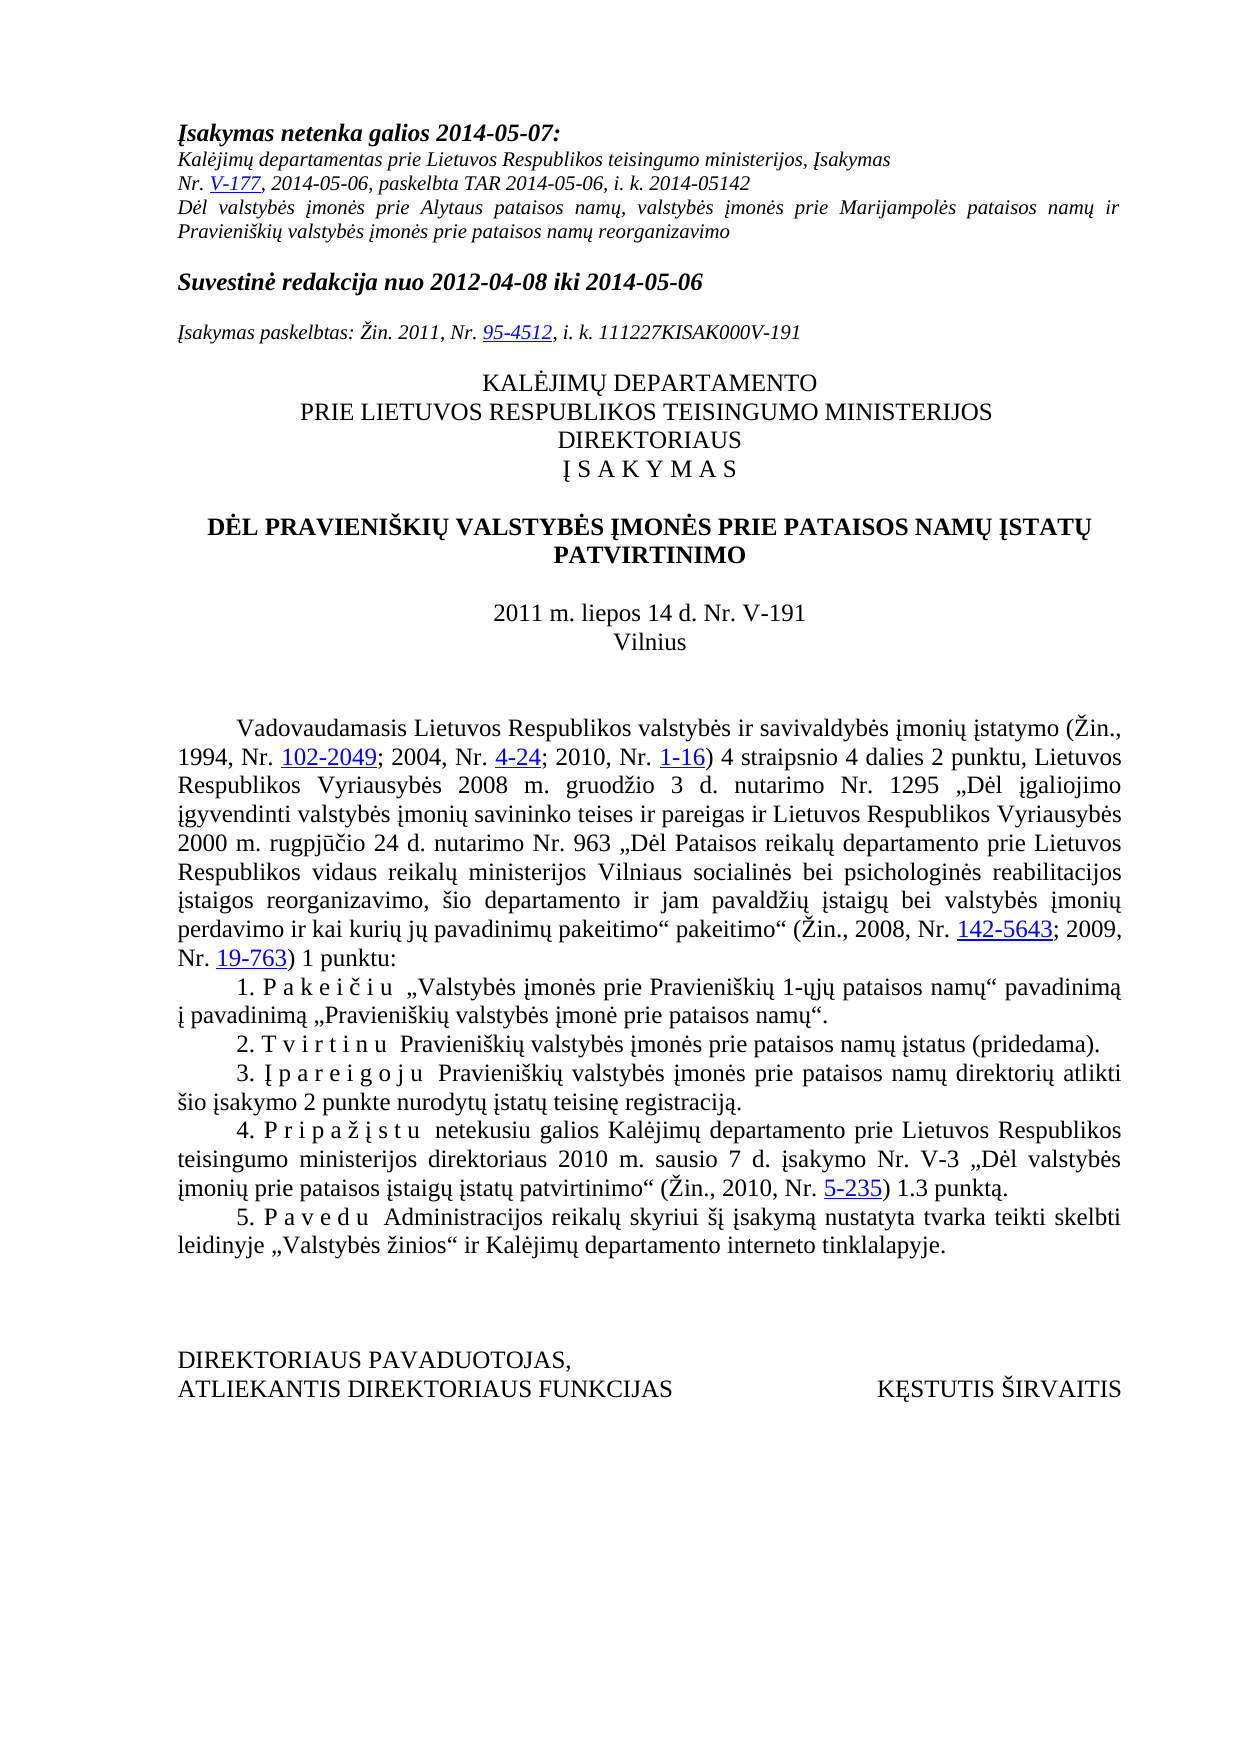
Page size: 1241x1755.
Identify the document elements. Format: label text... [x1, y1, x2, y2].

text atliekantis direktoriaus funkcijas Kęstutis Širvaitis [177, 1374, 1122, 1403]
text PRIE LIETUVOS RESPUBLIKOS TEISINGUMO MINISTERIJOS [177, 397, 1122, 426]
text 3. Įpareigoju Pravieniškių valstybės įmonės prie pataisos namų direktorių atlikti šio įsakymo 2 punkte nurodytų įstatų teisinę registraciją. [177, 1058, 1122, 1116]
text 2. Tvirtinu Pravieniškių valstybės įmonės prie pataisos namų įstatus (pridedama). [177, 1029, 1122, 1058]
text Vilnius [177, 627, 1122, 656]
text DĖL PRAVIENIŠKIŲ VALSTYBĖS ĮMONĖS PRIE PATAISOS NAMŲ ĮSTATŲ PATVIRTINIMO [177, 512, 1122, 569]
text Įsakymas netenka galios 2014-05-07: [177, 118, 1122, 147]
text 4. Pripažįstu netekusiu galios Kalėjimų departamento prie Lietuvos Respublikos teisingumo ministerijos direktoriaus 2010 m. sausio 7 d. įsakymo Nr. V-3 „Dėl valstybės įmonių prie pataisos įstaigų įstatų patvirtinimo“ (Žin., 2010, Nr. 5-235) 1.3 punktą. [177, 1116, 1122, 1202]
text KALĖJIMŲ DEPARTAMENTO [177, 368, 1122, 397]
text 2011 m. liepos 14 d. Nr. V-191 [177, 598, 1122, 627]
text DIREKTORIAUS [177, 426, 1122, 454]
text Kalėjimų departamentas prie Lietuvos Respublikos teisingumo ministerijos, Įsakymas [177, 147, 1122, 171]
text ĮSAKYMAS [177, 454, 1122, 483]
text Direktoriaus pavaduotojas, [177, 1346, 1122, 1374]
text Suvestinė redakcija nuo 2012-04-08 iki 2014-05-06 [177, 267, 1122, 296]
text Dėl valstybės įmonės prie Alytaus pataisos namų, valstybės įmonės prie Marijampolės pataisos namų ir Pravieniškių valstybės įmonės prie pataisos namų reorganizavimo [177, 195, 1122, 243]
text 1. Pakeičiu „Valstybės įmonės prie Pravieniškių 1-ųjų pataisos namų“ pavadinimą į pavadinimą „Pravieniškių valstybės įmonė prie pataisos namų“. [177, 972, 1122, 1029]
text Vadovaudamasis Lietuvos Respublikos valstybės ir savivaldybės įmonių įstatymo (Žin., 1994, Nr. 102-2049; 2004, Nr. 4-24; 2010, Nr. 1-16) 4 straipsnio 4 dalies 2 punktu, Lietuvos Respublikos Vyriausybės 2008 m. gruodžio 3 d. nutarimo Nr. 1295 „Dėl įgaliojimo įgyvendinti valstybės įmonių savininko teises ir pareigas ir Lietuvos Respublikos Vyriausybės 2000 m. rugpjūčio 24 d. nutarimo Nr. 963 „Dėl Pataisos reikalų departamento prie Lietuvos Respublikos vidaus reikalų ministerijos Vilniaus socialinės bei psichologinės reabilitacijos įstaigos reorganizavimo, šio departamento ir jam pavaldžių įstaigų bei valstybės įmonių perdavimo ir kai kurių jų pavadinimų pakeitimo“ pakeitimo“ (Žin., 2008, Nr. 142-5643; 2009, Nr. 19-763) 1 punktu: [177, 713, 1122, 972]
text Nr. V-177, 2014-05-06, paskelbta TAR 2014-05-06, i. k. 2014-05142 [177, 171, 1122, 195]
text Įsakymas paskelbtas: Žin. 2011, Nr. 95-4512, i. k. 111227KISAK000V-191 [177, 320, 1122, 344]
text 5. Pavedu Administracijos reikalų skyriui šį įsakymą nustatyta tvarka teikti skelbti leidinyje „Valstybės žinios“ ir Kalėjimų departamento interneto tinklalapyje. [177, 1202, 1122, 1259]
